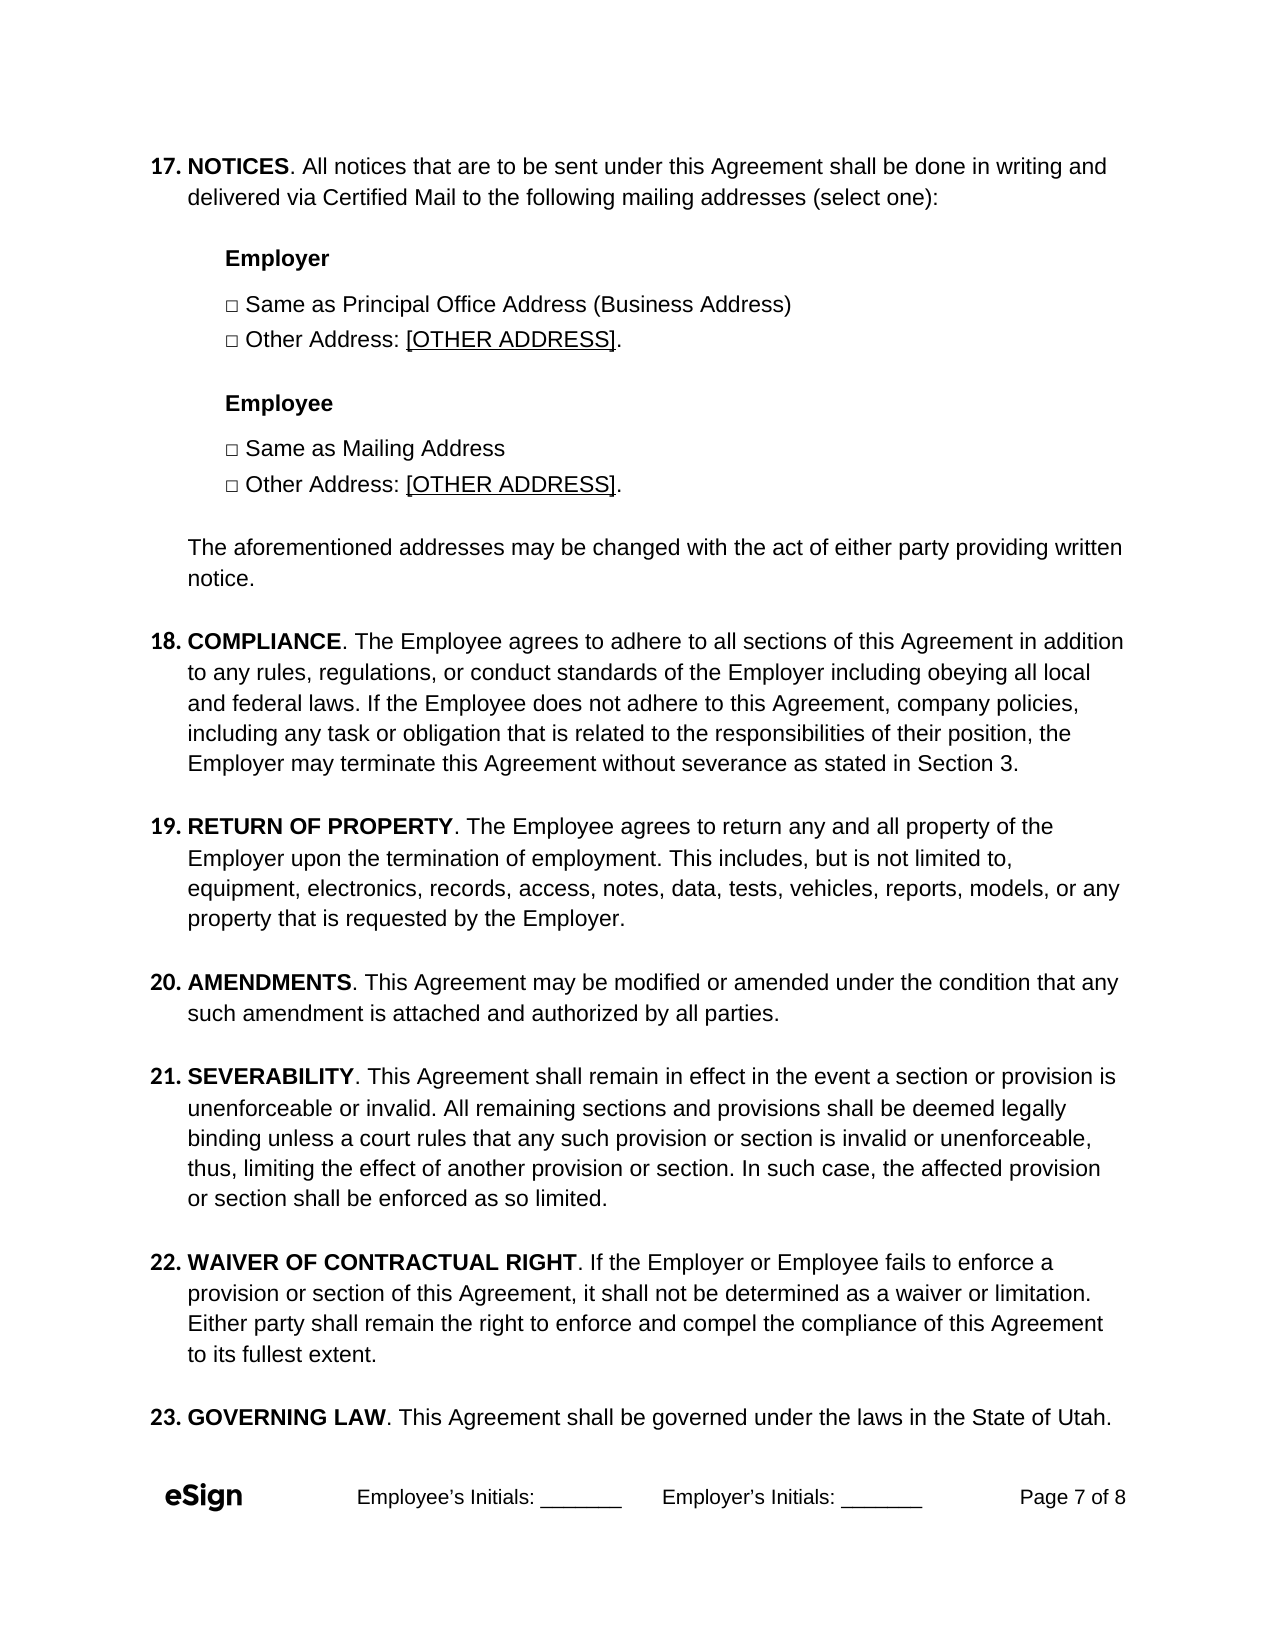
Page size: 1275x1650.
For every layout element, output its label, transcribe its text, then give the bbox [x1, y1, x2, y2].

text ☐ Same as Mailing Address [225, 432, 1125, 463]
text ☐ Other Address: [OTHER ADDRESS]. [225, 468, 1125, 499]
text Employee [225, 389, 1125, 416]
list COMPLIANCE. The Employee agrees to adhere to all sections of this Agreement in addition to any rules, regulations, or conduct standards of the Employer including obeying all local and federal laws. If the Employee does not adhere to this Agreement, company policies, including any task or obligation that is related to the responsibilities of their position, the Employer may terminate this Agreement without severance as stated in Section 3. [150, 625, 1125, 776]
list GOVERNING LAW. This Agreement shall be governed under the laws in the State of Utah. [150, 1401, 1125, 1432]
list WAIVER OF CONTRACTUAL RIGHT. If the Employer or Employee fails to enforce a provision or section of this Agreement, it shall not be determined as a waiver or limitation. Either party shall remain the right to enforce and compel the compliance of this Agreement to its fullest extent. [150, 1246, 1125, 1367]
text ☐ Same as Principal Office Address (Business Address) [225, 287, 1125, 319]
list SEVERABILITY. This Agreement shall remain in effect in the event a section or provision is unenforceable or invalid. All remaining sections and provisions shall be deemed legally binding unless a court rules that any such provision or section is invalid or unenforceable, thus, limiting the effect of another provision or section. In such case, the affected provision or section shall be enforced as so limited. [150, 1060, 1125, 1212]
list AMENDMENTS. This Agreement may be modified or amended under the condition that any such amendment is attached and authorized by all parties. [150, 966, 1125, 1026]
text ☐ Other Address: [OTHER ADDRESS]. [225, 323, 1125, 355]
list RETURN OF PROPERTY. The Employee agrees to return any and all property of the Employer upon the termination of employment. This includes, but is not limited to, equipment, electronics, records, access, notes, data, tests, vehicles, reports, models, or any property that is requested by the Employer. [150, 810, 1125, 932]
list NOTICES. All notices that are to be sent under this Agreement shall be done in writing and delivered via Certified Mail to the following mailing addresses (select one): [150, 150, 1125, 211]
list The aforementioned addresses may be changed with the act of either party providing written notice. [187, 534, 1125, 591]
list Employer [225, 245, 1125, 271]
